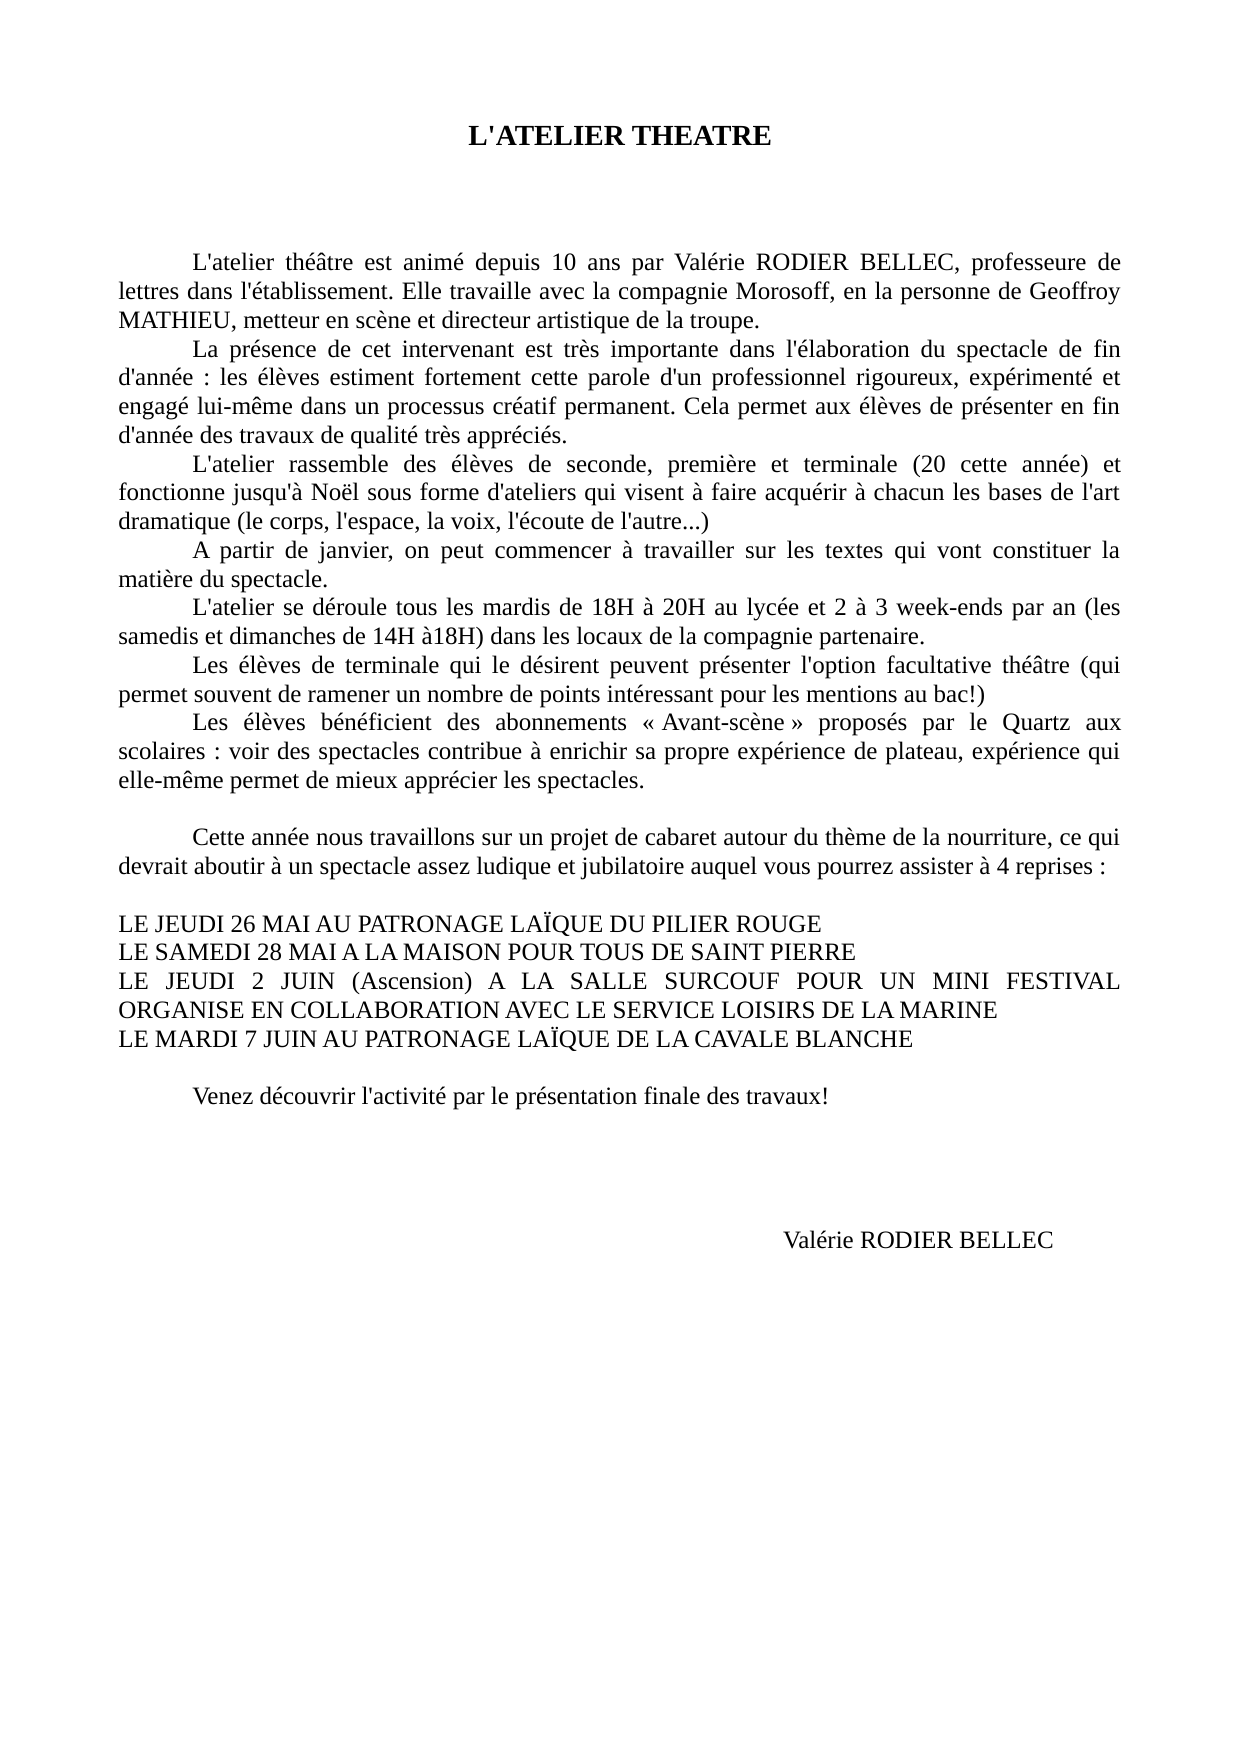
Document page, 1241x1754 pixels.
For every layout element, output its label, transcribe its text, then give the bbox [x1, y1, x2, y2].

text A partir de janvier, on peut commencer à travailler sur les textes qui vont constituer la matière du spectacle. [118, 535, 1122, 592]
text L'atelier théâtre est animé depuis 10 ans par Valérie RODIER BELLEC, professeure de lettres dans l'établissement. Elle travaille avec la compagnie Morosoff, en la personne de Geoffroy MATHIEU, metteur en scène et directeur artistique de la troupe. [118, 247, 1122, 334]
text LE JEUDI 2 JUIN (Ascension) A LA SALLE SURCOUF POUR UN MINI FESTIVAL ORGANISE EN COLLABORATION AVEC LE SERVICE LOISIRS DE LA MARINE [118, 966, 1122, 1024]
text Valérie RODIER BELLEC [118, 1225, 1122, 1254]
text LE MARDI 7 JUIN AU PATRONAGE LAÏQUE DE LA CAVALE BLANCHE [118, 1024, 1122, 1052]
text Les élèves de terminale qui le désirent peuvent présenter l'option facultative théâtre (qui permet souvent de ramener un nombre de points intéressant pour les mentions au bac!) [118, 650, 1122, 707]
text LE SAMEDI 28 MAI A LA MAISON POUR TOUS DE SAINT PIERRE [118, 937, 1122, 966]
text L'atelier rassemble des élèves de seconde, première et terminale (20 cette année) et fonctionne jusqu'à Noël sous forme d'ateliers qui visent à faire acquérir à chacun les bases de l'art dramatique (le corps, l'espace, la voix, l'écoute de l'autre...) [118, 449, 1122, 535]
text L'ATELIER THEATRE [118, 118, 1122, 152]
text L'atelier se déroule tous les mardis de 18H à 20H au lycée et 2 à 3 week-ends par an (les samedis et dimanches de 14H à18H) dans les locaux de la compagnie partenaire. [118, 592, 1122, 650]
text Cette année nous travaillons sur un projet de cabaret autour du thème de la nourriture, ce qui devrait aboutir à un spectacle assez ludique et jubilatoire auquel vous pourrez assister à 4 reprises : [118, 822, 1122, 880]
text La présence de cet intervenant est très importante dans l'élaboration du spectacle de fin d'année : les élèves estiment fortement cette parole d'un professionnel rigoureux, expérimenté et engagé lui-même dans un processus créatif permanent. Cela permet aux élèves de présenter en fin d'année des travaux de qualité très appréciés. [118, 334, 1122, 449]
text Les élèves bénéficient des abonnements « Avant-scène » proposés par le Quartz aux scolaires : voir des spectacles contribue à enrichir sa propre expérience de plateau, expérience qui elle-même permet de mieux apprécier les spectacles. [118, 707, 1122, 794]
text Venez découvrir l'activité par le présentation finale des travaux! [118, 1081, 1122, 1110]
text LE JEUDI 26 MAI AU PATRONAGE LAÏQUE DU PILIER ROUGE [118, 909, 1122, 937]
